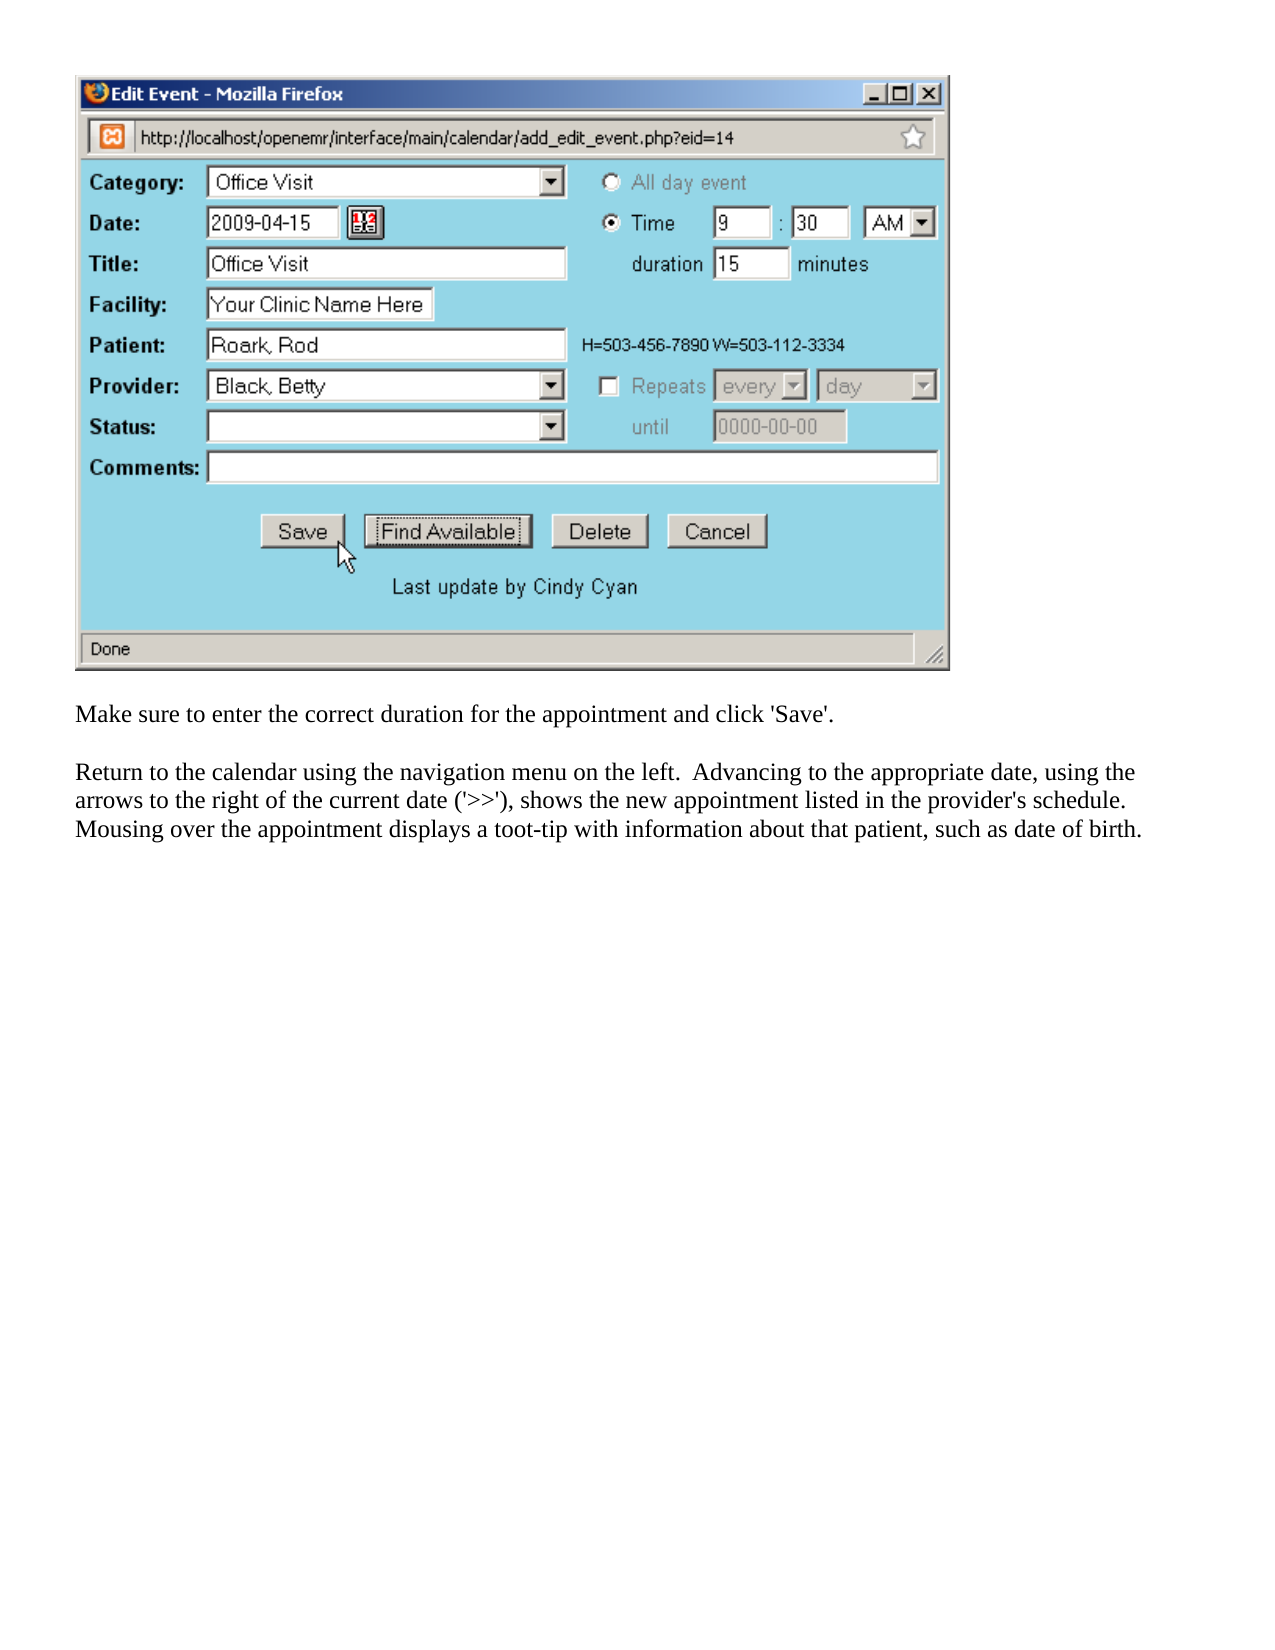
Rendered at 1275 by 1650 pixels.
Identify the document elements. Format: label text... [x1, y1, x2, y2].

text Return to the calendar using the navigation menu on the left. Advancing to the appropriate date, using the arrows to the right of the current date ('>>'), shows the new appointment listed in the provider's schedule. Mousing over the appointment displays a toot-tip with information about that patient, such as date of birth. [75, 757, 1200, 843]
picture [75, 75, 951, 671]
text Make sure to enter the correct duration for the appointment and click 'Save'. [75, 699, 1200, 728]
